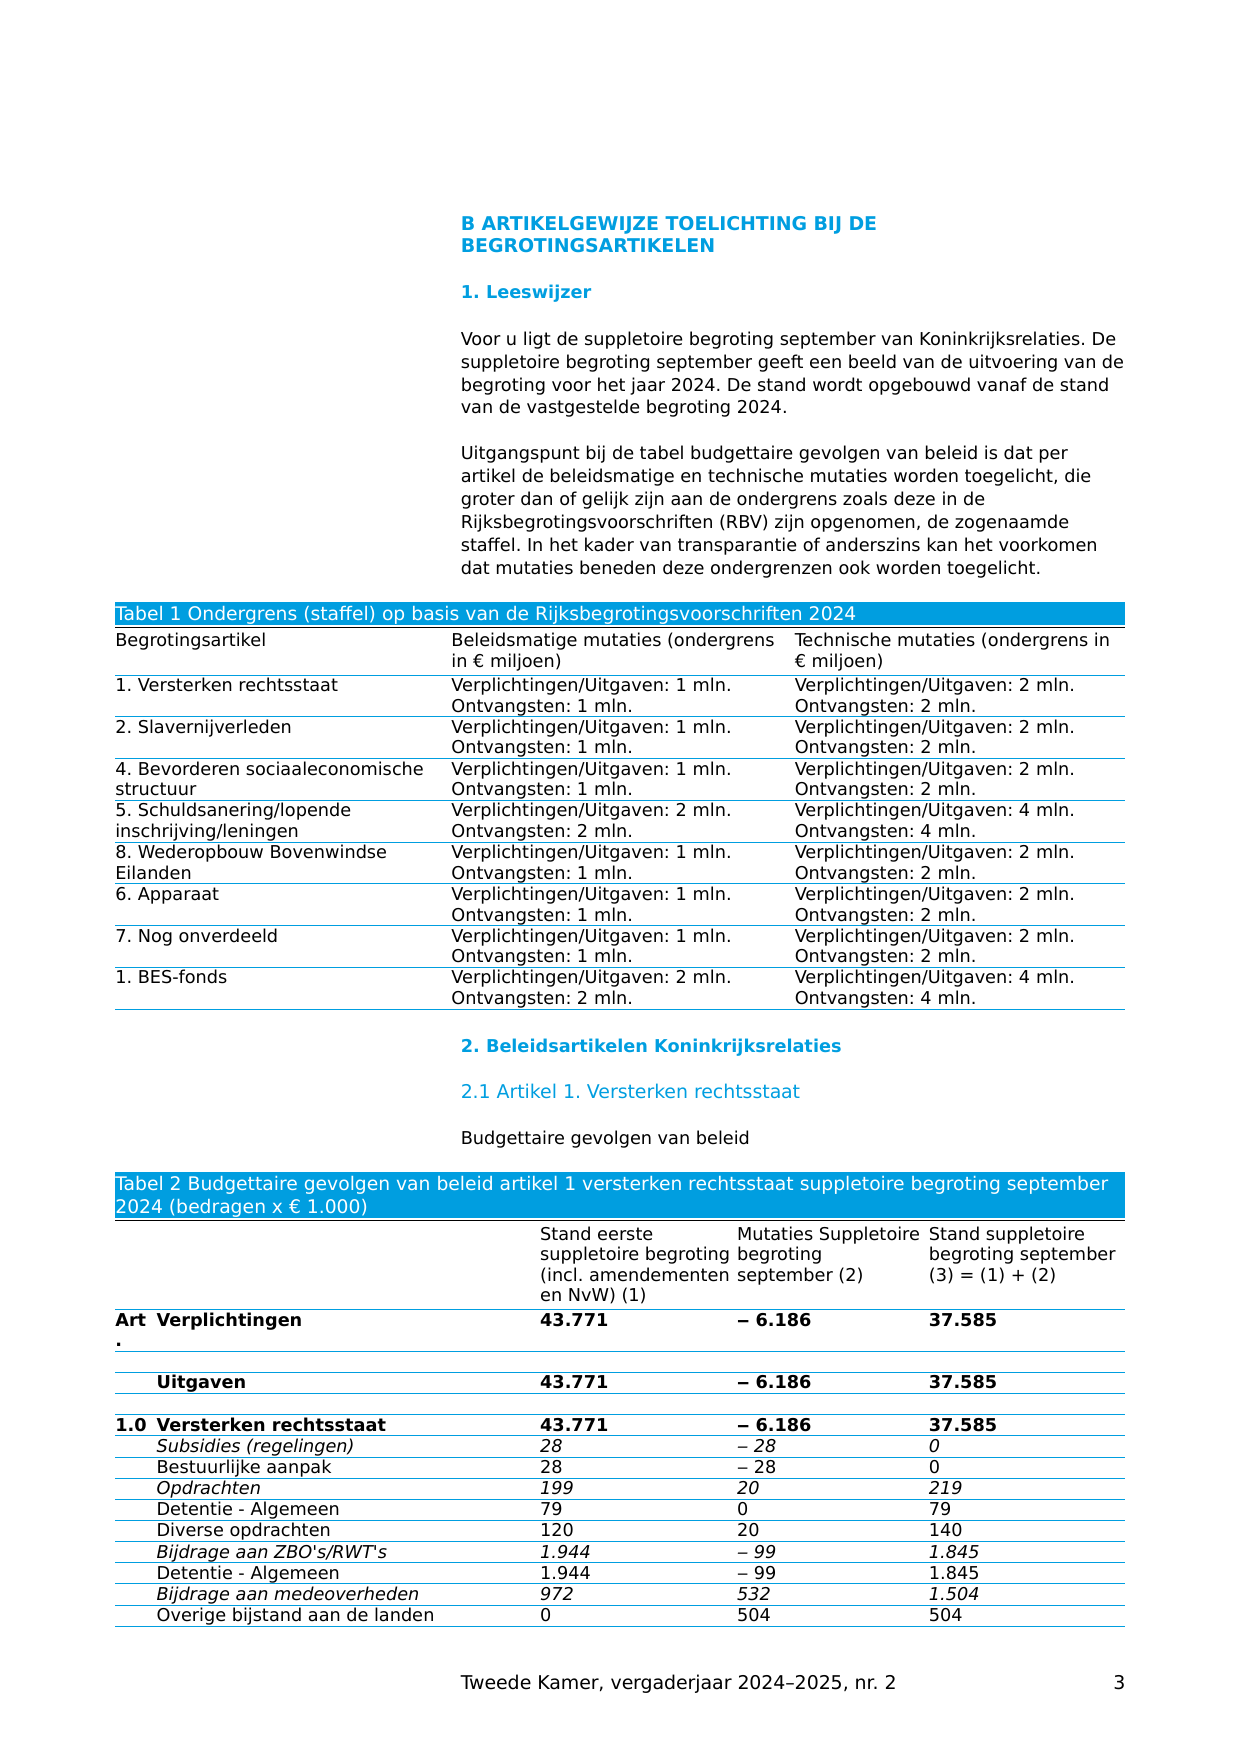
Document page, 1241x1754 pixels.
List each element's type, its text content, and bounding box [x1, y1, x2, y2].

title 2.1 Artikel 1. Versterken rechtsstaat [461, 1081, 1125, 1103]
table_cell 28 [537, 1458, 734, 1478]
table_cell ‒ 6.186 [734, 1310, 926, 1351]
table_cell Verplichtingen/Uitgaven: 2 mln. Ontvangsten: 2 mln. [448, 801, 792, 842]
table_cell [115, 1221, 153, 1309]
table_cell [926, 1394, 1125, 1414]
table_cell [154, 1394, 537, 1414]
table_cell 1.944 [537, 1542, 734, 1562]
table_cell Verplichtingen/Uitgaven: 1 mln. Ontvangsten: 1 mln. [448, 676, 792, 716]
table_cell Verplichtingen/Uitgaven: 2 mln. Ontvangsten: 2 mln. [792, 759, 1125, 800]
table_cell 6. Apparaat [115, 884, 448, 925]
table_cell Verplichtingen [154, 1310, 537, 1351]
table_cell ‒ 28 [734, 1436, 926, 1456]
table_cell 37.585 [926, 1310, 1125, 1351]
table_cell Bestuurlijke aanpak [154, 1458, 537, 1478]
table_cell [115, 1606, 153, 1626]
table_cell [115, 1458, 153, 1478]
table_cell Verplichtingen/Uitgaven: 4 mln. Ontvangsten: 4 mln. [792, 801, 1125, 842]
table_cell 504 [926, 1606, 1125, 1626]
table_cell Verplichtingen/Uitgaven: 2 mln. Ontvangsten: 2 mln. [792, 884, 1125, 925]
title 2. Beleidsartikelen Koninkrijksrelaties [461, 1034, 1125, 1057]
table_cell 79 [926, 1500, 1125, 1520]
table_cell 1. BES-fonds [115, 968, 448, 1009]
table_cell 120 [537, 1521, 734, 1541]
table_cell [115, 1436, 153, 1456]
table_cell Detentie - Algemeen [154, 1563, 537, 1583]
table_cell 7. Nog onverdeeld [115, 926, 448, 967]
table_cell Verplichtingen/Uitgaven: 2 mln. Ontvangsten: 2 mln. [792, 843, 1125, 883]
table_cell [115, 1584, 153, 1604]
table_cell Verplichtingen/Uitgaven: 4 mln. Ontvangsten: 4 mln. [792, 968, 1125, 1009]
table_cell [115, 1352, 153, 1372]
table_cell 37.585 [926, 1373, 1125, 1393]
table_cell 8. Wederopbouw Bovenwindse Eilanden [115, 843, 448, 883]
table_cell 1.504 [926, 1584, 1125, 1604]
table_cell [115, 1521, 153, 1541]
text Voor u ligt de suppletoire begroting september van Koninkrijksrelaties. De suppletoire begroting september geeft een beeld van de uitvoering van de begroting voor het jaar 2024. De stand wordt opgebouwd vanaf de stand van de vastgestelde begroting 2024. [461, 327, 1125, 418]
table_cell Verplichtingen/Uitgaven: 2 mln. Ontvangsten: 2 mln. [792, 676, 1125, 716]
table_cell 43.771 [537, 1373, 734, 1393]
table_cell [537, 1394, 734, 1414]
table_cell Uitgaven [154, 1373, 537, 1393]
table_cell 43.771 [537, 1310, 734, 1351]
table_cell Verplichtingen/Uitgaven: 1 mln. Ontvangsten: 1 mln. [448, 843, 792, 883]
table_cell 532 [734, 1584, 926, 1604]
table_cell Diverse opdrachten [154, 1521, 537, 1541]
table_cell [115, 1542, 153, 1562]
table_cell 199 [537, 1479, 734, 1499]
table_cell Verplichtingen/Uitgaven: 2 mln. Ontvangsten: 2 mln. [792, 717, 1125, 758]
table_cell 1.845 [926, 1542, 1125, 1562]
table_cell Opdrachten [154, 1479, 537, 1499]
text Uitgangspunt bij de tabel budgettaire gevolgen van beleid is dat per artikel de beleidsmatige en technische mutaties worden toegelicht, die groter dan of gelijk zijn aan de ondergrens zoals deze in de Rijksbegrotingsvoorschriften (RBV) zijn opgenomen, de zogenaamde staffel. In het kader van transparantie of anderszins kan het voorkomen dat mutaties beneden deze ondergrenzen ook worden toegelicht. [461, 441, 1125, 579]
table_cell Mutaties Suppletoire begroting september (2) [734, 1221, 926, 1309]
table_cell [154, 1221, 537, 1309]
table_cell Verplichtingen/Uitgaven: 1 mln. Ontvangsten: 1 mln. [448, 926, 792, 967]
table_cell Detentie - Algemeen [154, 1500, 537, 1520]
table_cell 28 [537, 1436, 734, 1456]
table_cell 1. Versterken rechtsstaat [115, 676, 448, 716]
table_cell Verplichtingen/Uitgaven: 1 mln. Ontvangsten: 1 mln. [448, 717, 792, 758]
table_cell 1.944 [537, 1563, 734, 1583]
table_cell [115, 1500, 153, 1520]
table_cell 0 [734, 1500, 926, 1520]
table_cell 79 [537, 1500, 734, 1520]
table_cell 140 [926, 1521, 1125, 1541]
table_cell 972 [537, 1584, 734, 1604]
table_cell 5. Schuldsanering/lopende inschrijving/leningen [115, 801, 448, 842]
table_cell 20 [734, 1521, 926, 1541]
table_cell Overige bijstand aan de landen [154, 1606, 537, 1626]
table_cell 1.0 [115, 1415, 153, 1435]
table_cell Technische mutaties (ondergrens in € miljoen) [792, 628, 1125, 674]
table_cell 0 [537, 1606, 734, 1626]
table_cell Verplichtingen/Uitgaven: 2 mln. Ontvangsten: 2 mln. [792, 926, 1125, 967]
table_cell Bijdrage aan ZBO's/RWT's [154, 1542, 537, 1562]
table_cell Beleidsmatige mutaties (ondergrens in € miljoen) [448, 628, 792, 674]
table_cell ‒ 99 [734, 1563, 926, 1583]
table_cell 0 [926, 1436, 1125, 1456]
table_cell 4. Bevorderen sociaaleconomische structuur [115, 759, 448, 800]
table_cell [154, 1352, 537, 1372]
title 1. Leeswijzer [461, 280, 1125, 303]
table_cell ‒ 6.186 [734, 1415, 926, 1435]
table_cell Stand eerste suppletoire begroting (incl. amendementen en NvW) (1) [537, 1221, 734, 1309]
table_cell [115, 1479, 153, 1499]
table_cell [115, 1394, 153, 1414]
table_cell Bijdrage aan medeoverheden [154, 1584, 537, 1604]
table_cell 504 [734, 1606, 926, 1626]
table_cell [115, 1373, 153, 1393]
table_cell [537, 1352, 734, 1372]
table_cell 20 [734, 1479, 926, 1499]
table_cell Verplichtingen/Uitgaven: 1 mln. Ontvangsten: 1 mln. [448, 884, 792, 925]
table_cell [734, 1352, 926, 1372]
table_cell Art. [115, 1310, 153, 1351]
table_cell 43.771 [537, 1415, 734, 1435]
table_cell Subsidies (regelingen) [154, 1436, 537, 1456]
table_cell Verplichtingen/Uitgaven: 2 mln. Ontvangsten: 2 mln. [448, 968, 792, 1009]
table_cell [734, 1394, 926, 1414]
table_cell 37.585 [926, 1415, 1125, 1435]
table_cell ‒ 28 [734, 1458, 926, 1478]
table_cell Versterken rechtsstaat [154, 1415, 537, 1435]
table_cell 0 [926, 1458, 1125, 1478]
title B Artikelgewijze toelichting bij de begrotingsartikelen [461, 213, 1125, 257]
table_cell [115, 1563, 153, 1583]
table_cell ‒ 6.186 [734, 1373, 926, 1393]
table_cell 219 [926, 1479, 1125, 1499]
text Budgettaire gevolgen van beleid [461, 1126, 1125, 1149]
table_cell ‒ 99 [734, 1542, 926, 1562]
table_cell Stand suppletoire begroting september (3) = (1) + (2) [926, 1221, 1125, 1309]
table_cell Verplichtingen/Uitgaven: 1 mln. Ontvangsten: 1 mln. [448, 759, 792, 800]
table_cell 2. Slavernijverleden [115, 717, 448, 758]
table_cell [926, 1352, 1125, 1372]
table_cell Begrotingsartikel [115, 628, 448, 674]
table_cell 1.845 [926, 1563, 1125, 1583]
